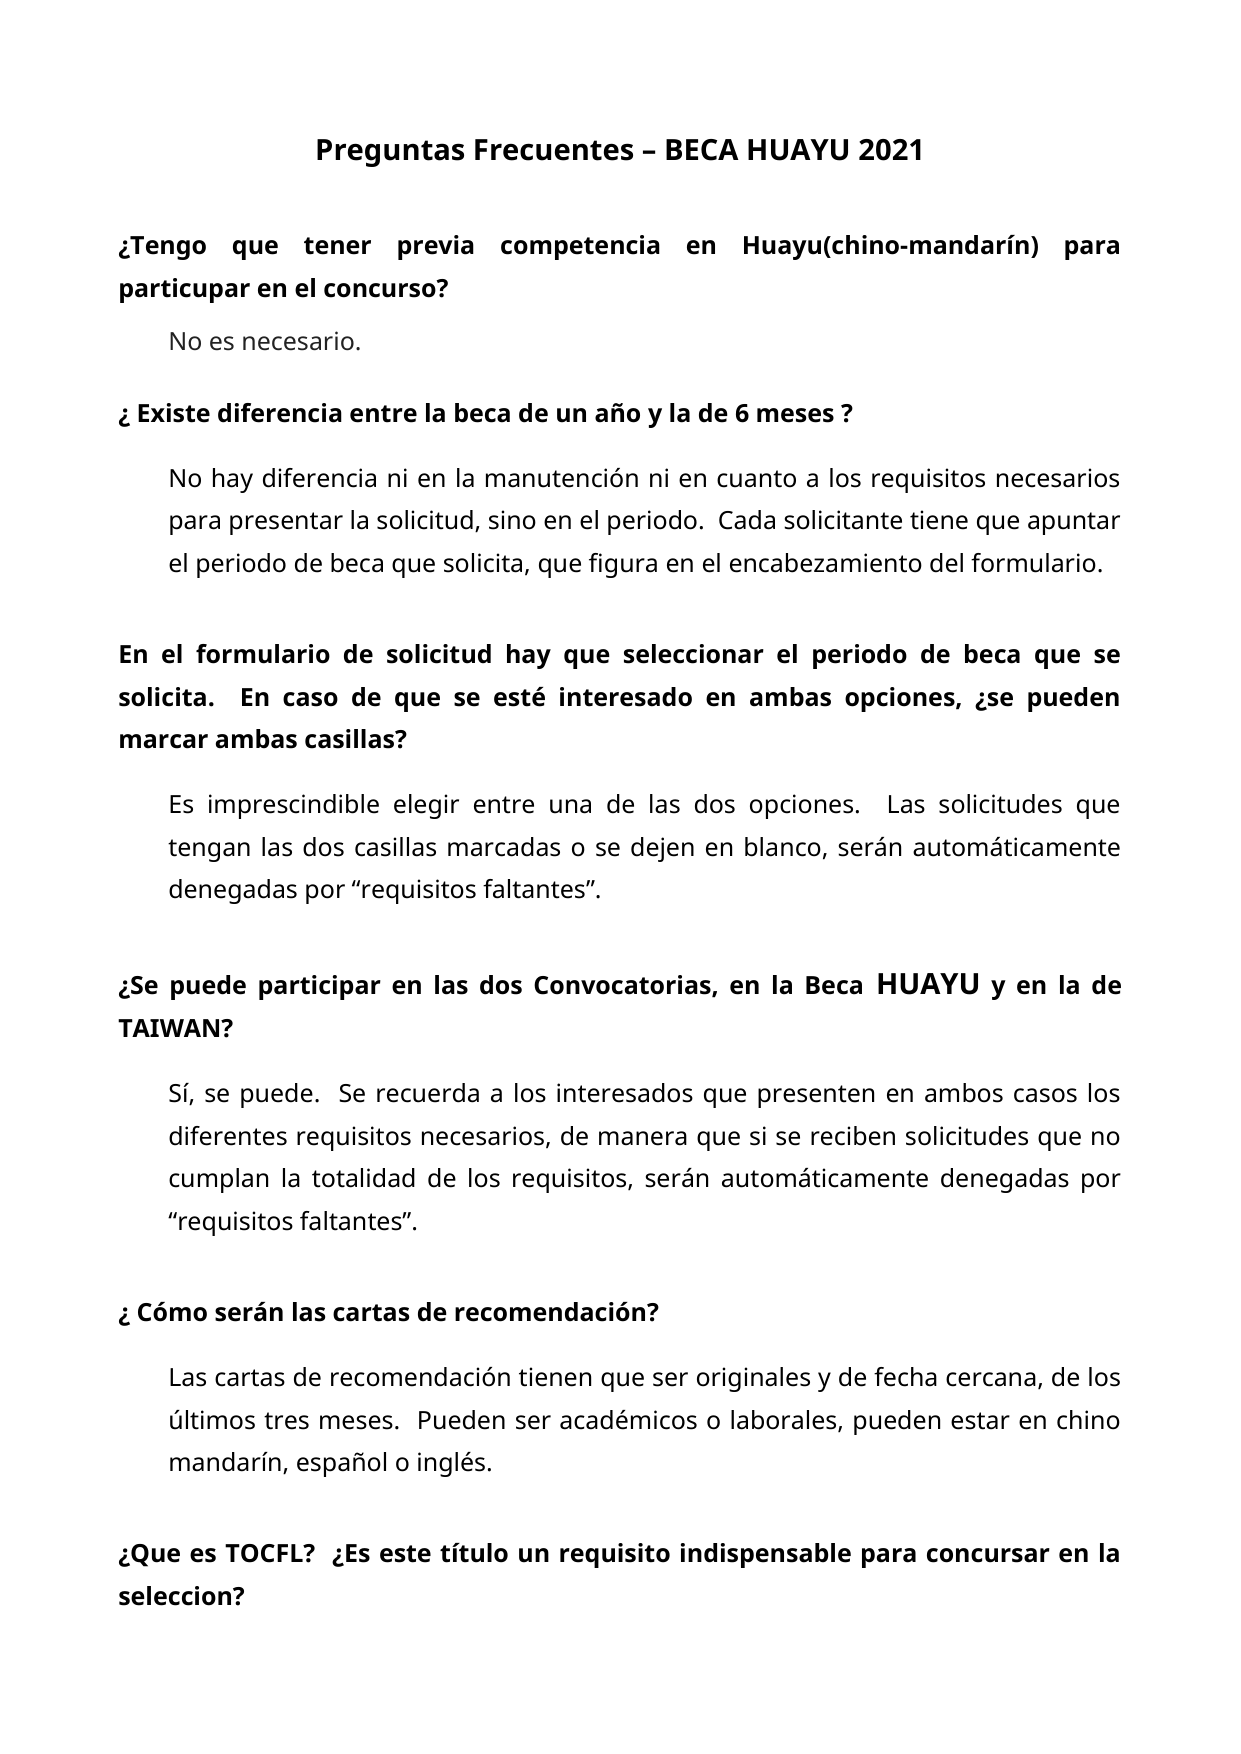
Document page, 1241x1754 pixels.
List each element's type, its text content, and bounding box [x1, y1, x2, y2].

text ¿ Existe diferencia entre la beca de un año y la de 6 meses ? [118, 396, 1122, 429]
text Sí, se puede. Se recuerda a los interesados que presenten en ambos casos los diferentes requisitos necesarios, de manera que si se reciben solicitudes que no cumplan la totalidad de los requisitos, serán automáticamente denegadas por “requisitos faltantes”. [168, 1076, 1122, 1238]
text No hay diferencia ni en la manutención ni en cuanto a los requisitos necesarios para presentar la solicitud, sino en el periodo. Cada solicitante tiene que apuntar el periodo de beca que solicita, que figura en el encabezamiento del formulario. [168, 461, 1122, 579]
text Preguntas Frecuentes – BECA HUAYU 2021 [118, 129, 1122, 169]
text Las cartas de recomendación tienen que ser originales y de fecha cercana, de los últimos tres meses. Pueden ser académicos o laborales, pueden estar en chino mandarín, español o inglés. [168, 1360, 1122, 1479]
text ¿Que es TOCFL? ¿Es este título un requisito indispensable para concursar en la seleccion? [118, 1536, 1122, 1613]
text ¿Tengo que tener previa competencia en Huayu(chino-mandarín) para particupar en el concurso? [118, 228, 1122, 304]
text No es necesario. [168, 324, 1122, 358]
text ¿Se puede participar en las dos Convocatorias, en la Beca HUAYU y en la de TAIWAN? [118, 963, 1122, 1045]
text ¿ Cómo serán las cartas de recomendación? [118, 1295, 1122, 1329]
text Es imprescindible elegir entre una de las dos opciones. Las solicitudes que tengan las dos casillas marcadas o se dejen en blanco, serán automáticamente denegadas por “requisitos faltantes”. [168, 787, 1122, 906]
text En el formulario de solicitud hay que seleccionar el periodo de beca que se solicita. En caso de que se esté interesado en ambas opciones, ¿se pueden marcar ambas casillas? [118, 637, 1122, 756]
